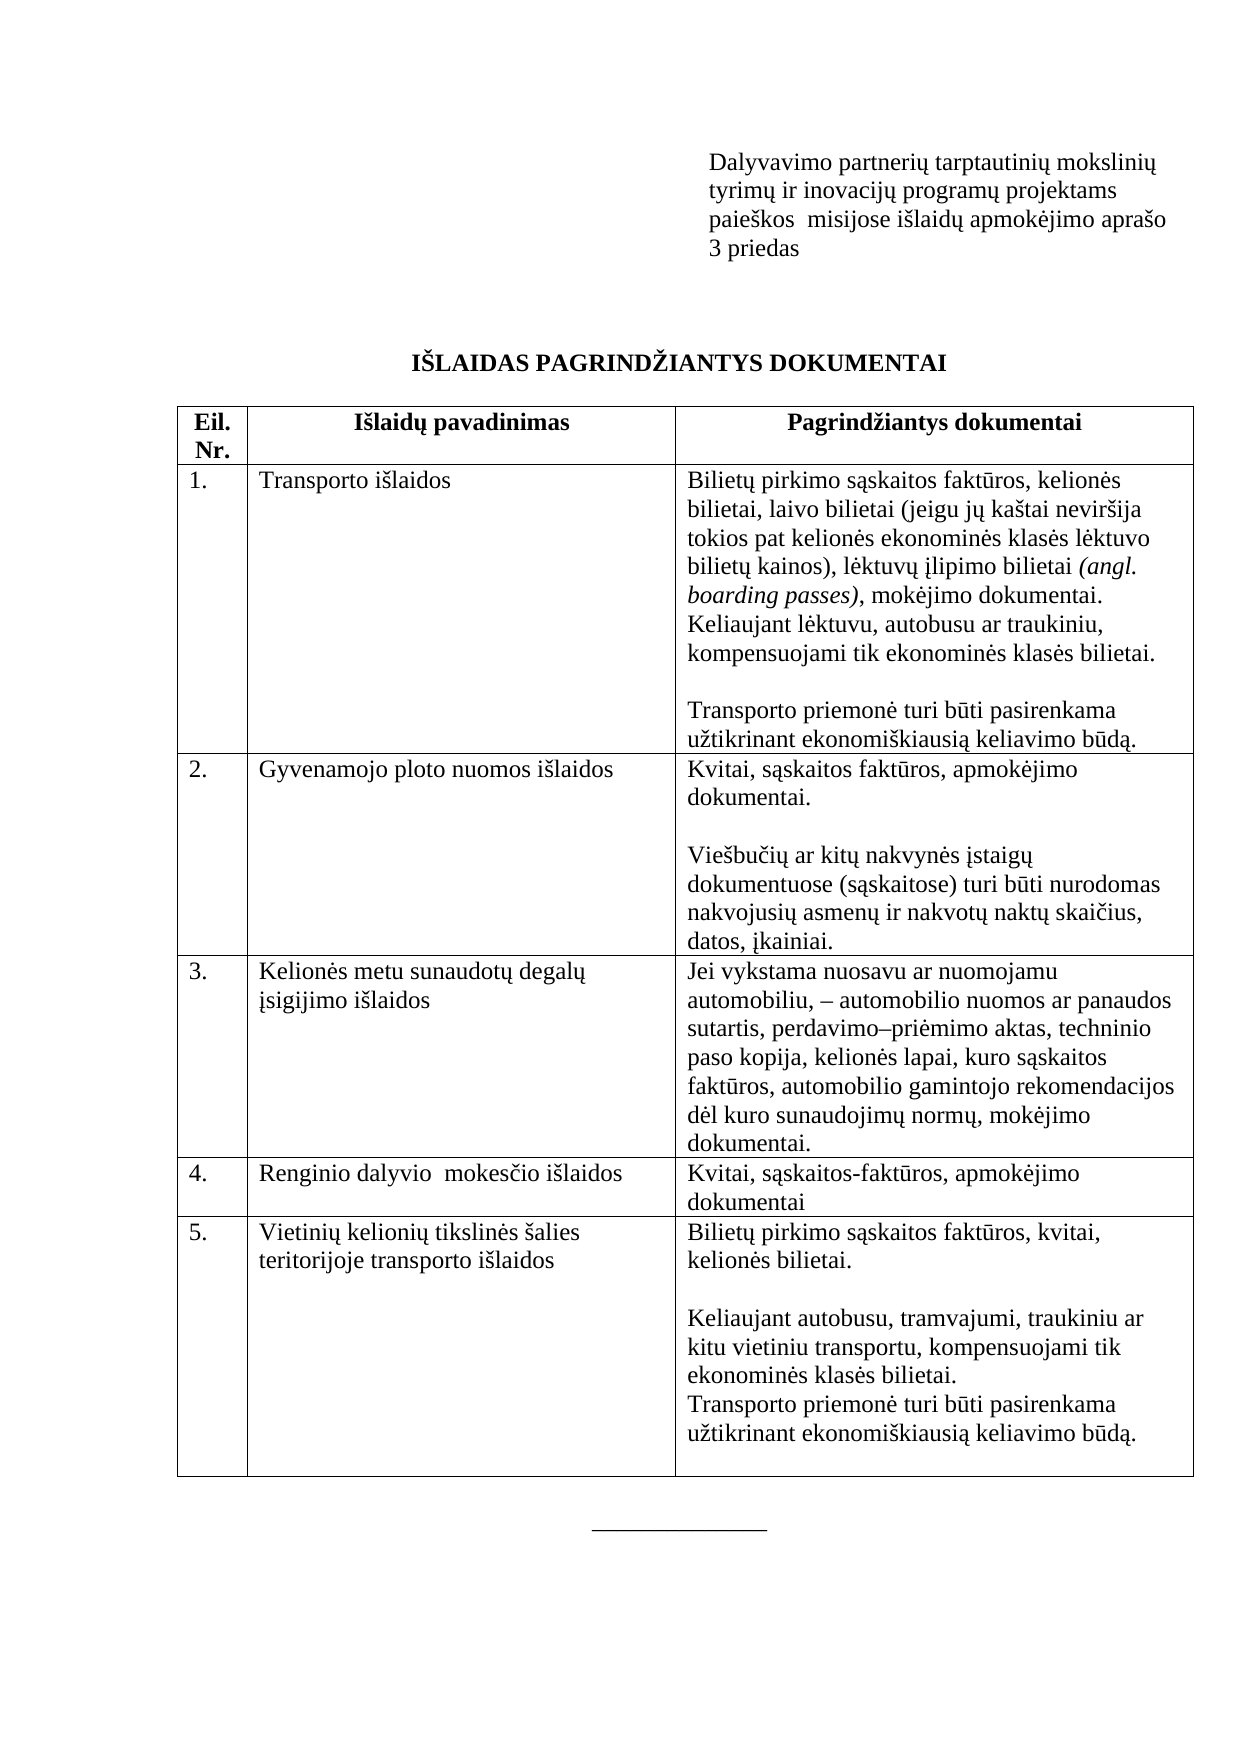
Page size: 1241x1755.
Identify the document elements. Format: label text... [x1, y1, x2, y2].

table_cell 4. [178, 1158, 247, 1216]
table_cell 1. [178, 465, 247, 753]
table_cell Kelionės metu sunaudotų degalų įsigijimo išlaidos [248, 956, 675, 1157]
table_cell 3. [178, 956, 247, 1157]
table_cell Kvitai, sąskaitos faktūros, apmokėjimo dokumentai. Viešbučių ar kitų nakvynės įstaigų dokumentuose (sąskaitose) turi būti nurodomas nakvojusių asmenų ir nakvotų naktų skaičius, datos, įkainiai. [676, 754, 1193, 955]
table_header Pagrindžiantys dokumentai [676, 407, 1193, 464]
text IŠLAIDAS PAGRINDŽIANTYS DOKUMENTAI [177, 348, 1181, 377]
table_cell Vietinių kelionių tikslinės šalies teritorijoje transporto išlaidos [248, 1217, 675, 1476]
table_cell 2. [178, 754, 247, 955]
table_cell Renginio dalyvio mokesčio išlaidos [248, 1158, 675, 1216]
text Dalyvavimo partnerių tarptautinių mokslinių [709, 147, 1181, 176]
text ______________ [177, 1505, 1181, 1534]
table_cell 5. [178, 1217, 247, 1476]
table_header Eil. Nr. [178, 407, 247, 464]
table_cell Bilietų pirkimo sąskaitos faktūros, kvitai, kelionės bilietai. Keliaujant autobusu, tramvajumi, traukiniu ar kitu vietiniu transportu, kompensuojami tik ekonominės klasės bilietai. Transporto priemonė turi būti pasirenkama užtikrinant ekonomiškiausią keliavimo būdą. [676, 1217, 1193, 1476]
text tyrimų ir inovacijų programų projektams [709, 176, 1181, 204]
text 3 priedas [627, 233, 1181, 262]
table_cell Bilietų pirkimo sąskaitos faktūros, kelionės bilietai, laivo bilietai (jeigu jų kaštai neviršija tokios pat kelionės ekonominės klasės lėktuvo bilietų kainos), lėktuvų įlipimo bilietai (angl. boarding passes), mokėjimo dokumentai. Keliaujant lėktuvu, autobusu ar traukiniu, kompensuojami tik ekonominės klasės bilietai. Transporto priemonė turi būti pasirenkama užtikrinant ekonomiškiausią keliavimo būdą. [676, 465, 1193, 753]
text paieškos misijose išlaidų apmokėjimo aprašo [709, 204, 1181, 233]
table_cell Transporto išlaidos [248, 465, 675, 753]
table_cell Kvitai, sąskaitos-faktūros, apmokėjimo dokumentai [676, 1158, 1193, 1216]
table_cell Jei vykstama nuosavu ar nuomojamu automobiliu, – automobilio nuomos ar panaudos sutartis, perdavimo–priėmimo aktas, techninio paso kopija, kelionės lapai, kuro sąskaitos faktūros, automobilio gamintojo rekomendacijos dėl kuro sunaudojimų normų, mokėjimo dokumentai. [676, 956, 1193, 1157]
table_header Išlaidų pavadinimas [248, 407, 675, 464]
table_cell Gyvenamojo ploto nuomos išlaidos [248, 754, 675, 955]
